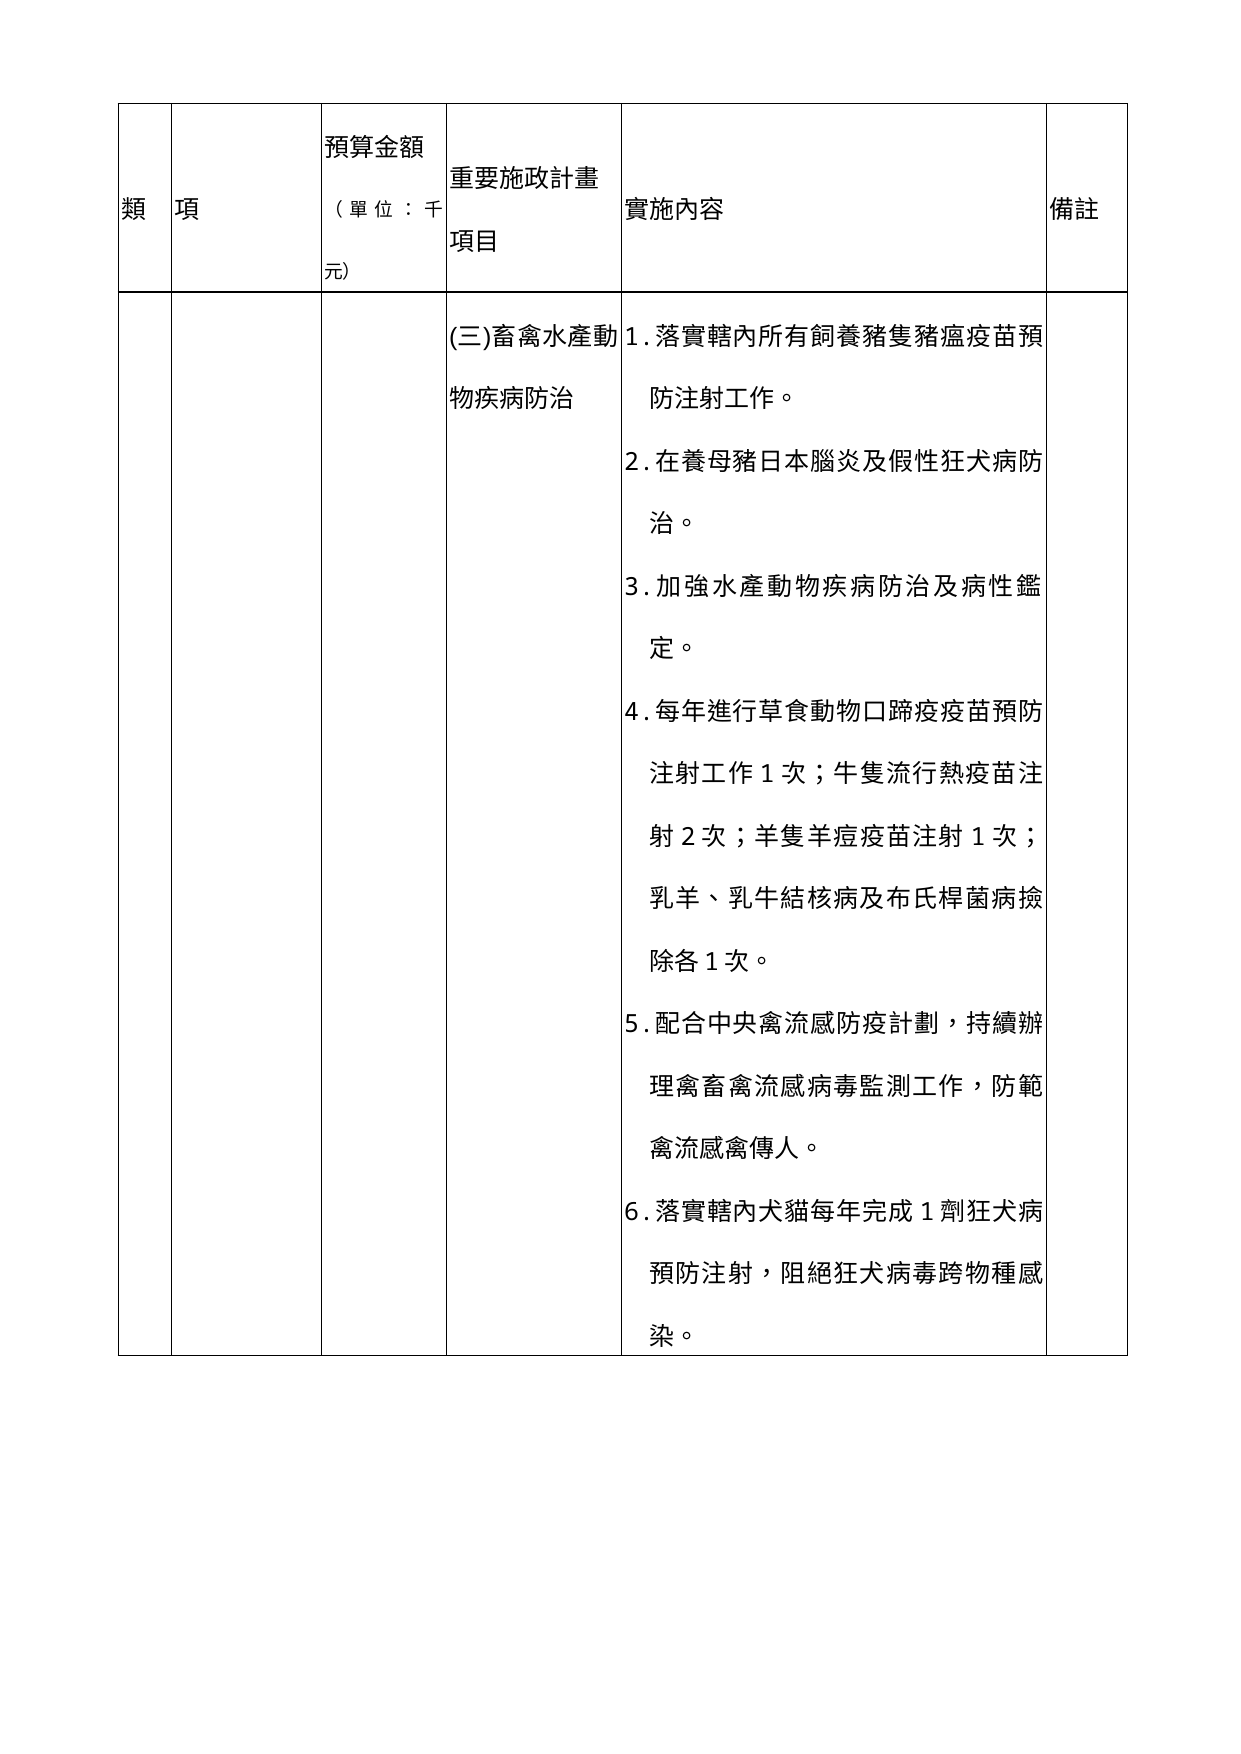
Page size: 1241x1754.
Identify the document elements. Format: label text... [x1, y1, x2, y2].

table_header 預算金額 （單位：千元） [322, 104, 446, 291]
table_cell [119, 293, 171, 1355]
table_header 項 [172, 104, 321, 291]
table_cell (三)畜禽水產動物疾病防治 [447, 293, 621, 1355]
table_cell [172, 293, 321, 1355]
table_cell [1047, 293, 1127, 1355]
table_header 類 [119, 104, 171, 291]
table_header 實施內容 [622, 104, 1046, 291]
table_cell 1.落實轄內所有飼養豬隻豬瘟疫苗預防注射工作。 2.在養母豬日本腦炎及假性狂犬病防治。 3.加強水產動物疾病防治及病性鑑定。 4.每年進行草食動物口蹄疫疫苗預防注射工作1次；牛隻流行熱疫苗注射2次；羊隻羊痘疫苗注射1次；乳羊、乳牛結核病及布氏桿菌病撿除各1次。 5.配合中央禽流感防疫計劃，持續辦理禽畜禽流感病毒監測工作，防範禽流感禽傳人。 6.落實轄內犬貓每年完成1劑狂犬病預防注射，阻絕狂犬病毒跨物種感染。 [622, 293, 1046, 1355]
table_cell [322, 293, 446, 1355]
table_header 重要施政計畫項目 [447, 104, 621, 291]
table_header 備註 [1047, 104, 1127, 291]
